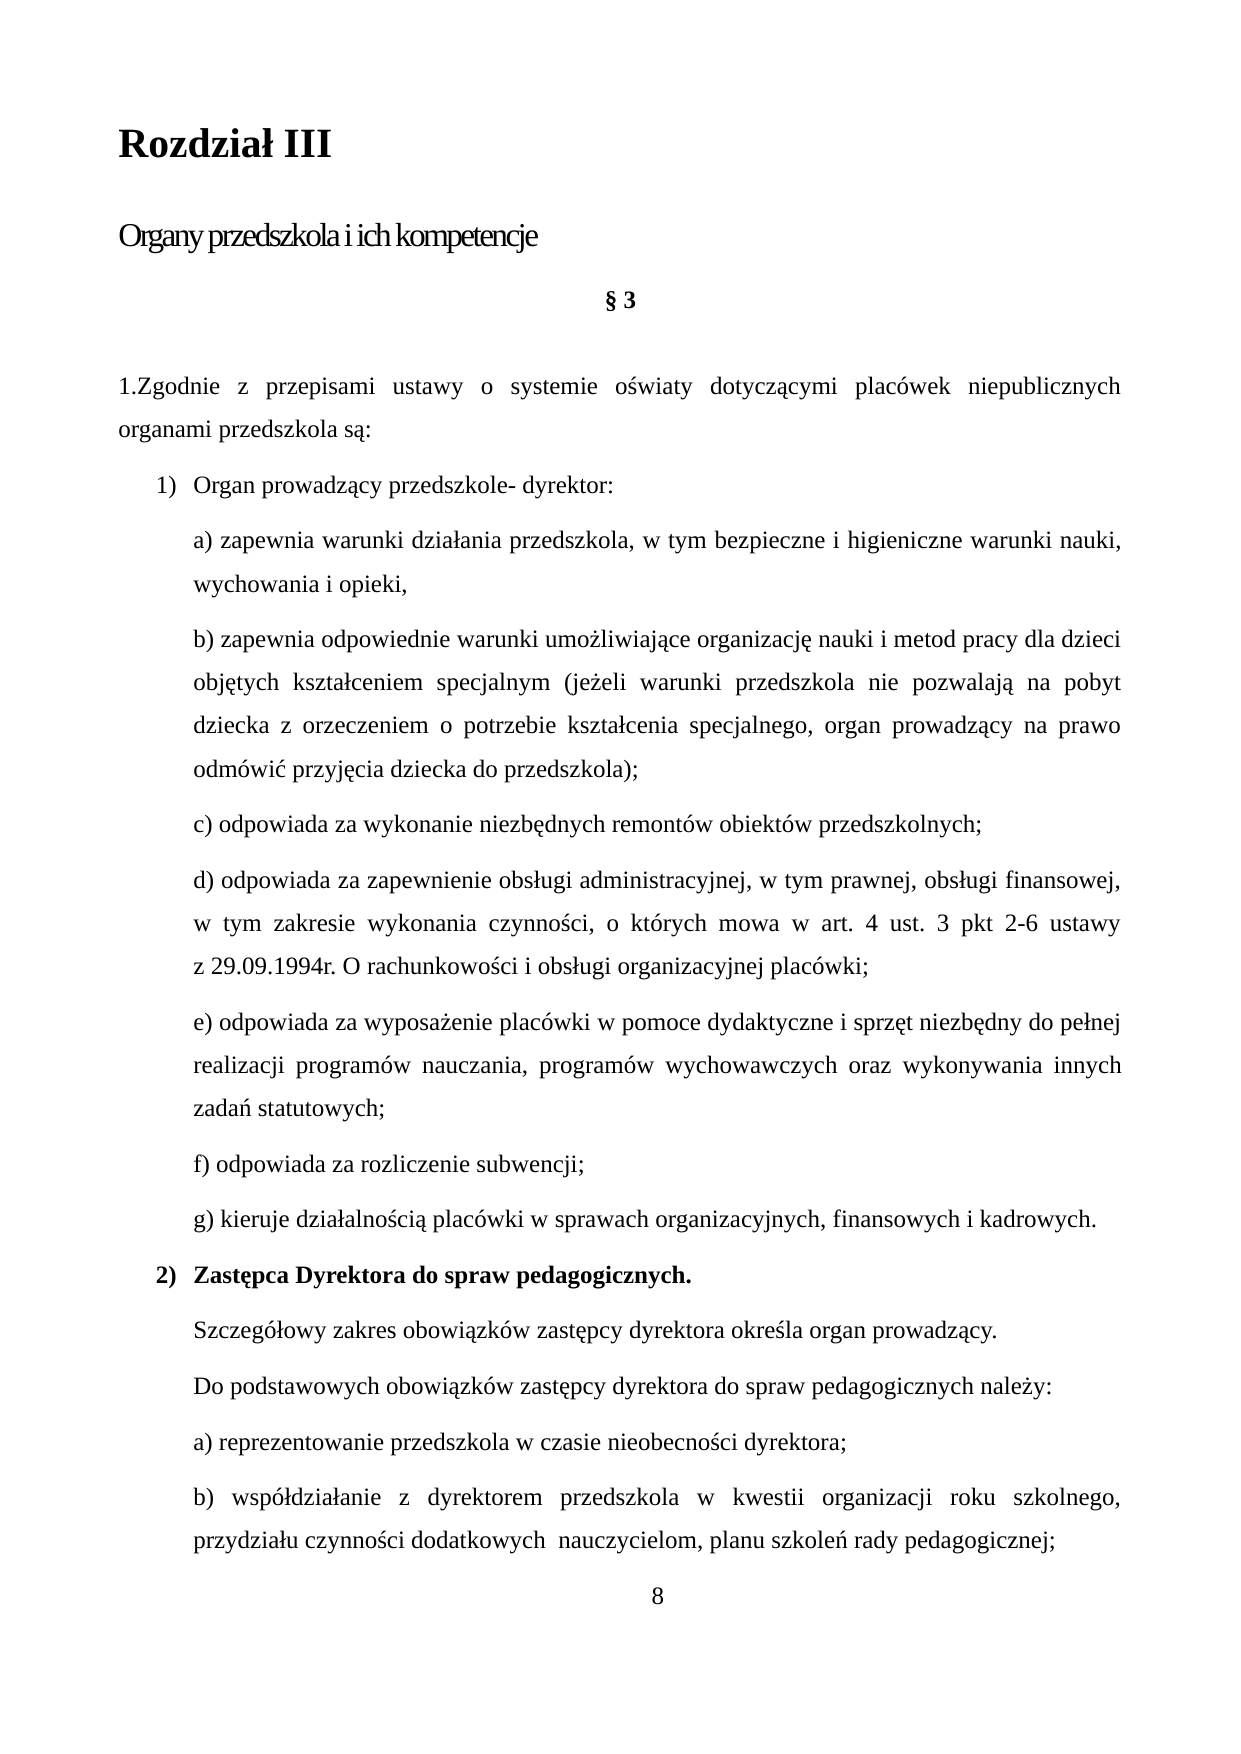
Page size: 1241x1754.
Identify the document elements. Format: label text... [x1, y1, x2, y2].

list a) zapewnia warunki działania przedszkola, w tym bezpieczne i higieniczne warunki nauki, wychowania i opieki, [156, 526, 1122, 597]
list Do podstawowych obowiązków zastępcy dyrektora do spraw pedagogicznych należy: [156, 1371, 1122, 1400]
list b) zapewnia odpowiednie warunki umożliwiające organizację nauki i metod pracy dla dzieci objętych kształceniem specjalnym (jeżeli warunki przedszkola nie pozwalają na pobyt dziecka z orzeczeniem o potrzebie kształcenia specjalnego, organ prowadzący na prawo odmówić przyjęcia dziecka do przedszkola); [156, 624, 1122, 782]
list a) reprezentowanie przedszkola w czasie nieobecności dyrektora; [156, 1427, 1122, 1456]
text Rozdział III [118, 118, 1122, 166]
list e) odpowiada za wyposażenie placówki w pomoce dydaktyczne i sprzęt niezbędny do pełnej realizacji programów nauczania, programów wychowawczych oraz wykonywania innych zadań statutowych; [156, 1007, 1122, 1122]
list c) odpowiada za wykonanie niezbędnych remontów obiektów przedszkolnych; [156, 809, 1122, 838]
list Szczegółowy zakres obowiązków zastępcy dyrektora określa organ prowadzący. [156, 1316, 1122, 1344]
subtitle Organy przedszkola i ich kompetencje [118, 215, 1122, 253]
list d) odpowiada za zapewnienie obsługi administracyjnej, w tym prawnej, obsługi finansowej, w tym zakresie wykonania czynności, o których mowa w art. 4 ust. 3 pkt 2-6 ustawy z 29.09.1994r. O rachunkowości i obsługi organizacyjnej placówki; [156, 865, 1122, 980]
text 1.Zgodnie z przepisami ustawy o systemie oświaty dotyczącymi placówek niepublicznych organami przedszkola są: [118, 371, 1122, 443]
list Organ prowadzący przedszkole- dyrektor: [156, 470, 1122, 499]
list Zastępca Dyrektora do spraw pedagogicznych. [156, 1260, 1122, 1289]
text § 3 [118, 285, 1122, 314]
list f) odpowiada za rozliczenie subwencji; [156, 1149, 1122, 1177]
list b) współdziałanie z dyrektorem przedszkola w kwestii organizacji roku szkolnego, przydziału czynności dodatkowych nauczycielom, planu szkoleń rady pedagogicznej; [156, 1482, 1122, 1554]
list g) kieruje działalnością placówki w sprawach organizacyjnych, finansowych i kadrowych. [156, 1204, 1122, 1233]
list 8 [156, 1581, 1122, 1610]
